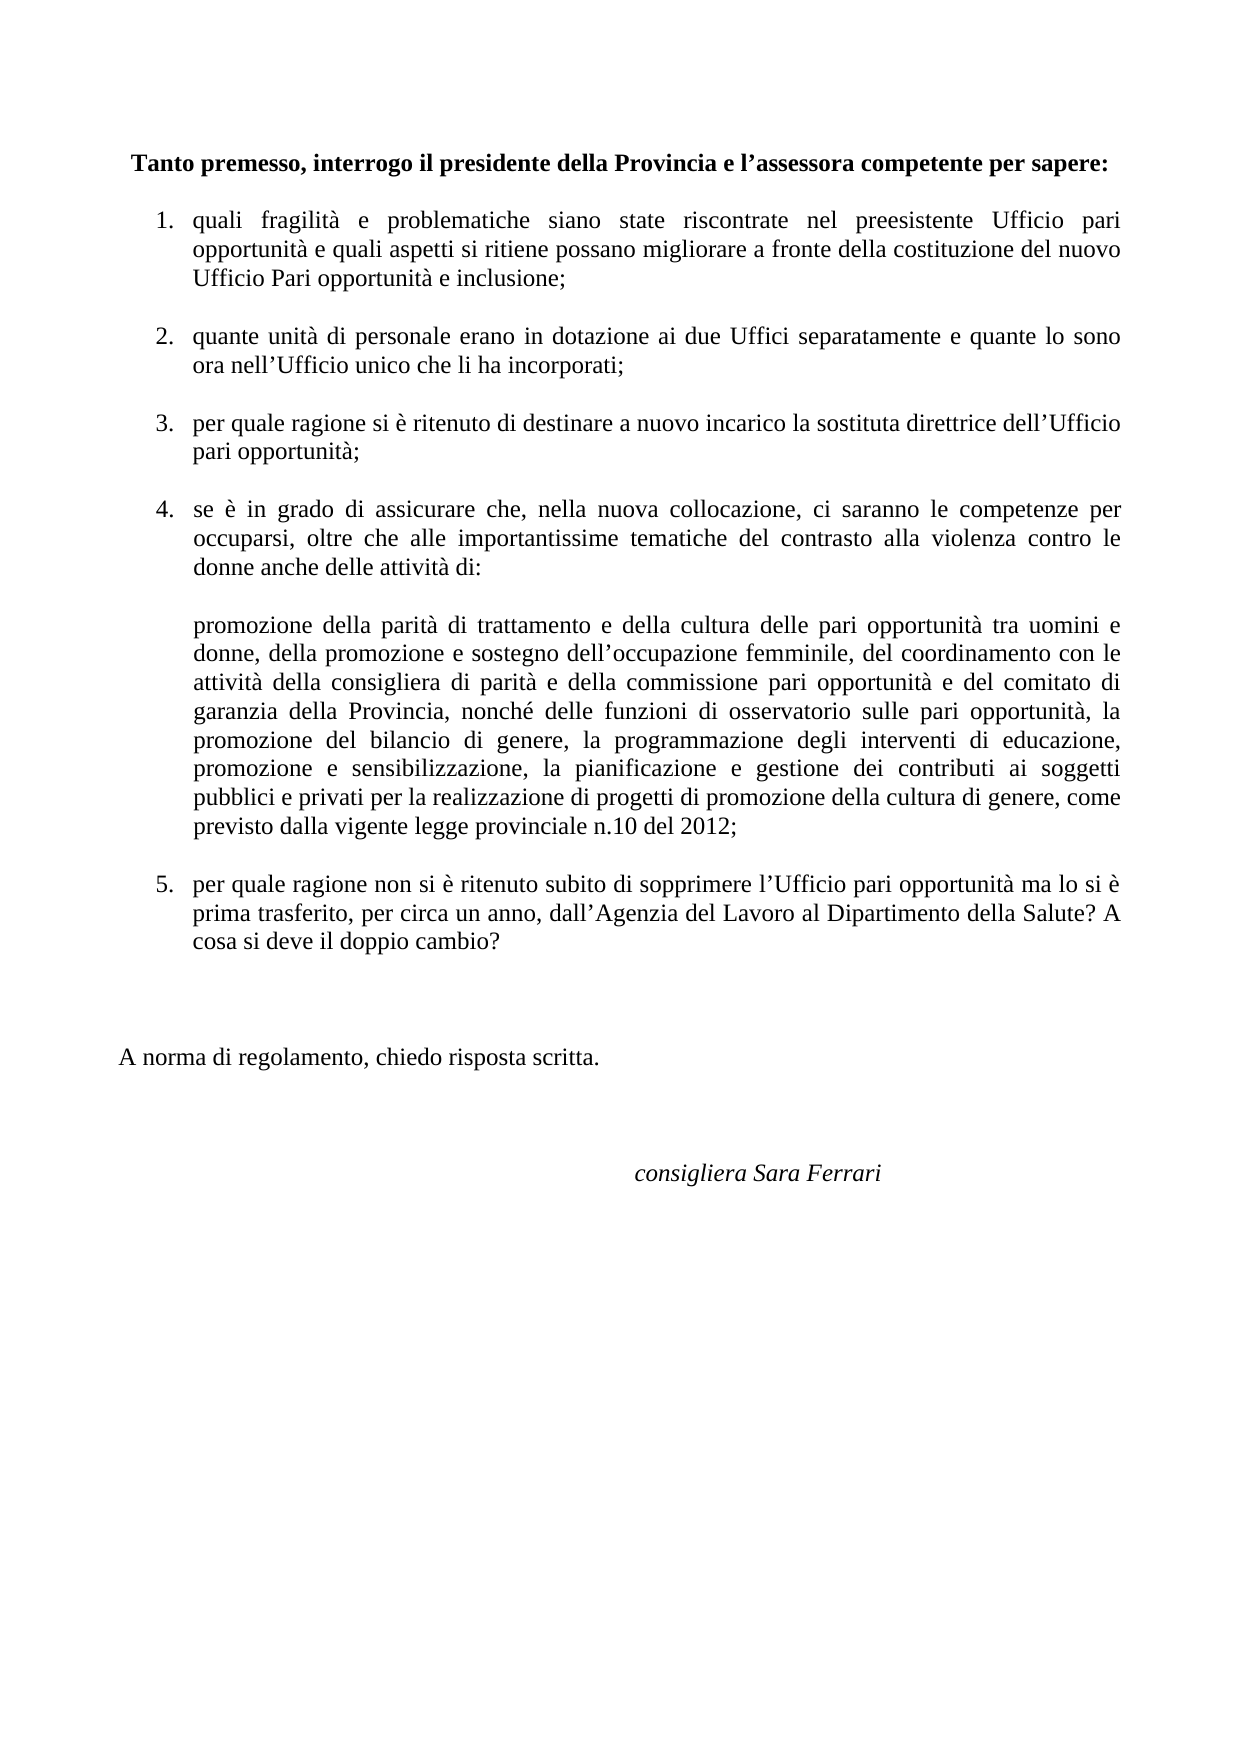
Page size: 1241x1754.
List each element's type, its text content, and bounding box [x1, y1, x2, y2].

text A norma di regolamento, chiedo risposta scritta. [118, 1042, 1122, 1071]
list per quale ragione si è ritenuto di destinare a nuovo incarico la sostituta direttrice dell’Ufficio pari opportunità; [155, 408, 1122, 465]
text consigliera Sara Ferrari [561, 1158, 1122, 1187]
list quante unità di personale erano in dotazione ai due Uffici separatamente e quante lo sono ora nell’Ufficio unico che li ha incorporati; [155, 321, 1122, 378]
list per quale ragione non si è ritenuto subito di sopprimere l’Ufficio pari opportunità ma lo si è prima trasferito, per circa un anno, dall’Agenzia del Lavoro al Dipartimento della Salute? A cosa si deve il doppio cambio? [155, 869, 1122, 955]
text Tanto premesso, interrogo il presidente della Provincia e l’assessora competente per sapere: [118, 148, 1122, 176]
list promozione della parità di trattamento e della cultura delle pari opportunità tra uomini e donne, della promozione e sostegno dell’occupazione femminile, del coordinamento con le attività della consigliera di parità e della commissione pari opportunità e del comitato di garanzia della Provincia, nonché delle funzioni di osservatorio sulle pari opportunità, la promozione del bilancio di genere, la programmazione degli interventi di educazione, promozione e sensibilizzazione, la pianificazione e gestione dei contributi ai soggetti pubblici e privati per la realizzazione di progetti di promozione della cultura di genere, come previsto dalla vigente legge provinciale n.10 del 2012; [156, 610, 1122, 840]
list quali fragilità e problematiche siano state riscontrate nel preesistente Ufficio pari opportunità e quali aspetti si ritiene possano migliorare a fronte della costituzione del nuovo Ufficio Pari opportunità e inclusione; [155, 206, 1122, 292]
list se è in grado di assicurare che, nella nuova collocazione, ci saranno le competenze per occuparsi, oltre che alle importantissime tematiche del contrasto alla violenza contro le donne anche delle attività di: [156, 494, 1122, 581]
